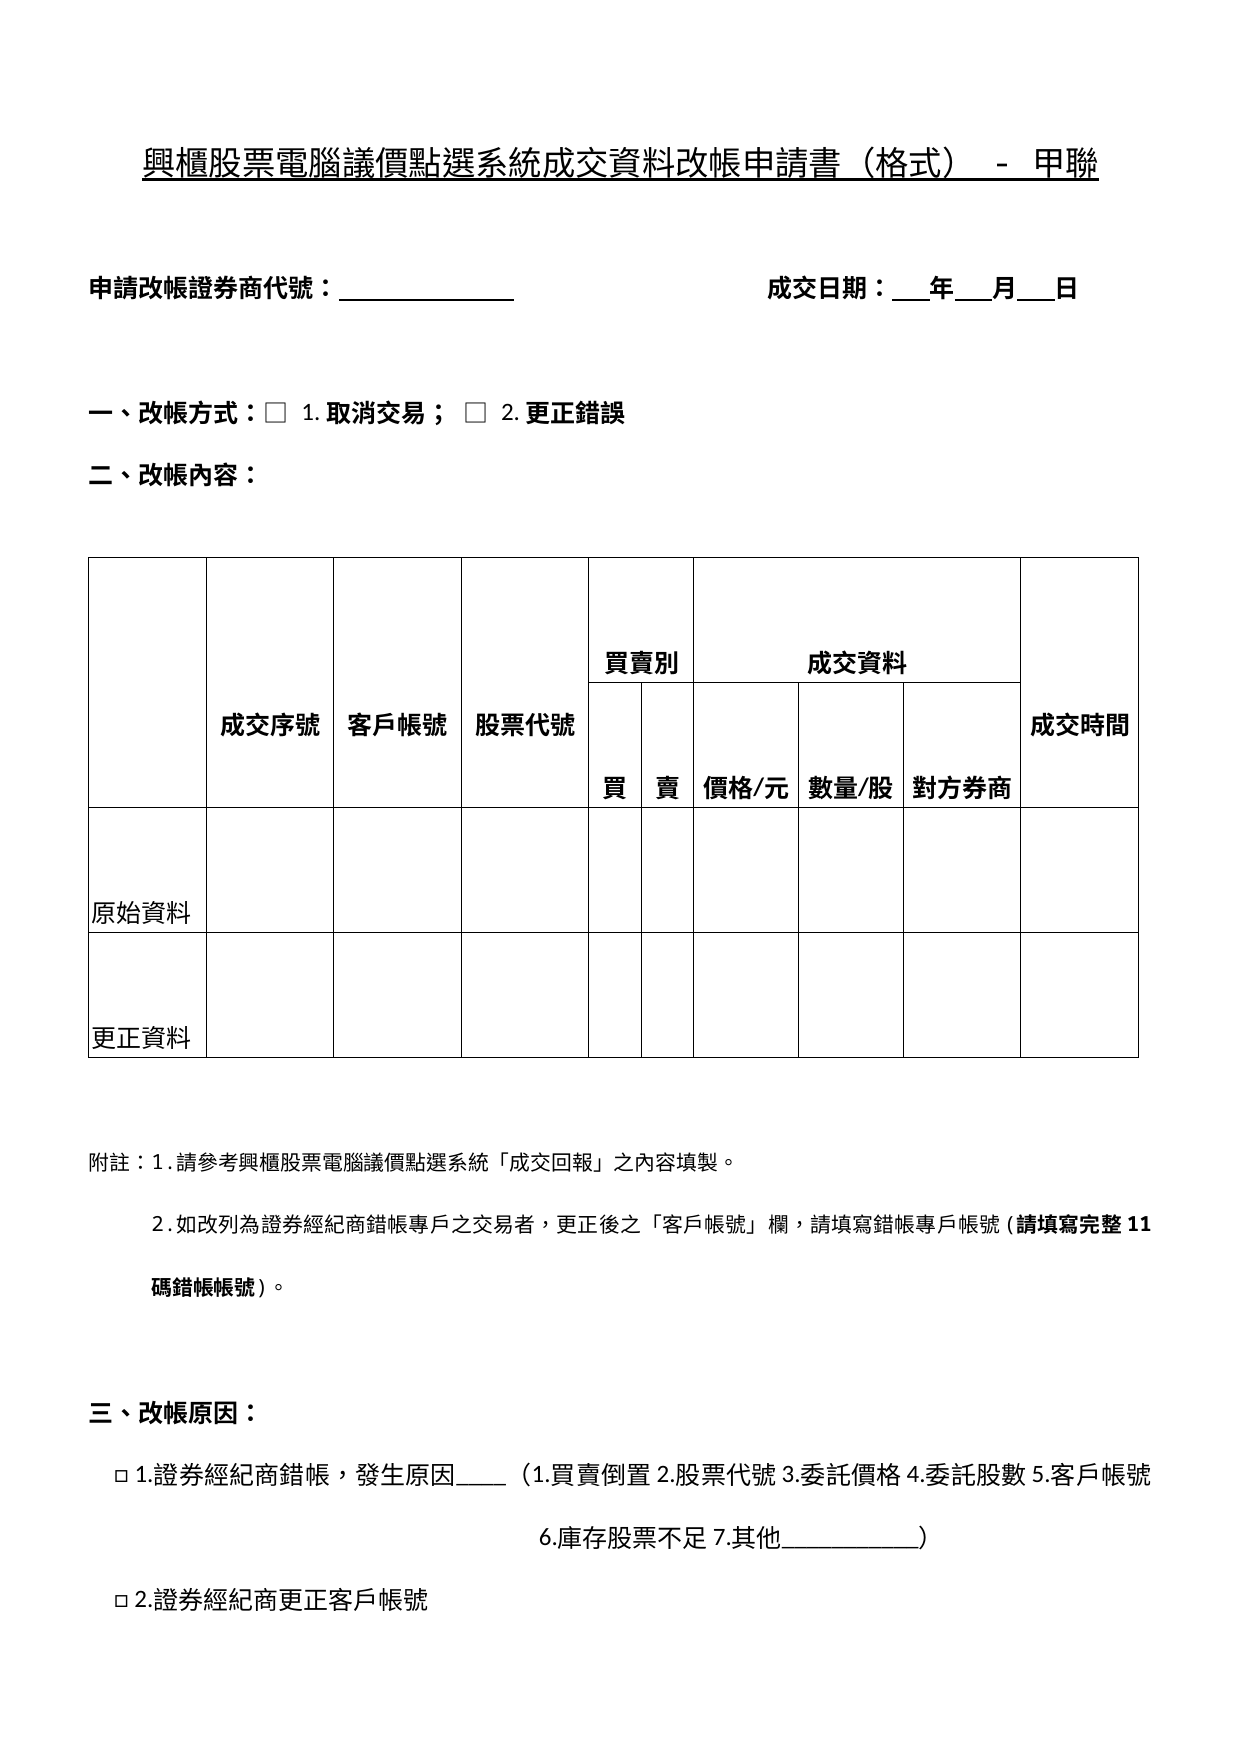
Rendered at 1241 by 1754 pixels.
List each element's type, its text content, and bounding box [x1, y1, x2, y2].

table_cell [799, 933, 903, 1057]
table_cell 原始資料 [89, 808, 206, 932]
table_cell [462, 933, 588, 1057]
table_cell 買 [589, 683, 641, 807]
table_cell 對方券商 [904, 683, 1020, 807]
table_cell [589, 808, 641, 932]
table_cell [207, 933, 333, 1057]
text □ 1.證券經紀商錯帳，發生原因____（1.買賣倒置2.股票代號3.委託價格4.委託股數5.客戶帳號6.庫存股票不足7.其他___________） [113, 1432, 1152, 1557]
text 2.如改列為證券經紀商錯帳專戶之交易者，更正後之「客戶帳號」欄，請填寫錯帳專戶帳號(請填寫完整11碼錯帳帳號)。 [151, 1182, 1152, 1307]
text 二、改帳內容： [89, 432, 1240, 494]
table_cell [1021, 808, 1138, 932]
table_cell [334, 808, 461, 932]
text □ 2.證券經紀商更正客戶帳號 [113, 1557, 1152, 1619]
table_header 股票代號 [462, 558, 588, 807]
table_cell [694, 933, 798, 1057]
table_header 客戶帳號 [334, 558, 461, 807]
table_cell [904, 933, 1020, 1057]
table_cell 價格/元 [694, 683, 798, 807]
text 三、改帳原因： [89, 1369, 1240, 1432]
table_cell [589, 933, 641, 1057]
text 申請改帳證券商代號： 成交日期： 年 月 日 [89, 244, 1240, 307]
table_header 成交資料 [694, 558, 1020, 682]
table_cell [462, 808, 588, 932]
text 附註：1.請參考興櫃股票電腦議價點選系統「成交回報」之內容填製。 [89, 1119, 1240, 1182]
table_header 成交序號 [207, 558, 333, 807]
table_header 買賣別 [589, 558, 693, 682]
table_header 成交時間 [1021, 558, 1138, 807]
table_cell 更正資料 [89, 933, 206, 1057]
table_cell [1021, 933, 1138, 1057]
table_cell [904, 808, 1020, 932]
table_cell [334, 933, 461, 1057]
table_cell [642, 808, 693, 932]
table_header [89, 558, 206, 807]
text 興櫃股票電腦議價點選系統成交資料改帳申請書（格式） - 甲聯 [89, 119, 1152, 182]
text 一、改帳方式：□ 1. 取消交易； □ 2. 更正錯誤 [89, 369, 1240, 432]
table_cell 數量/股 [799, 683, 903, 807]
table_cell [642, 933, 693, 1057]
table_cell [207, 808, 333, 932]
table_cell [694, 808, 798, 932]
table_cell 賣 [642, 683, 693, 807]
table_cell [799, 808, 903, 932]
